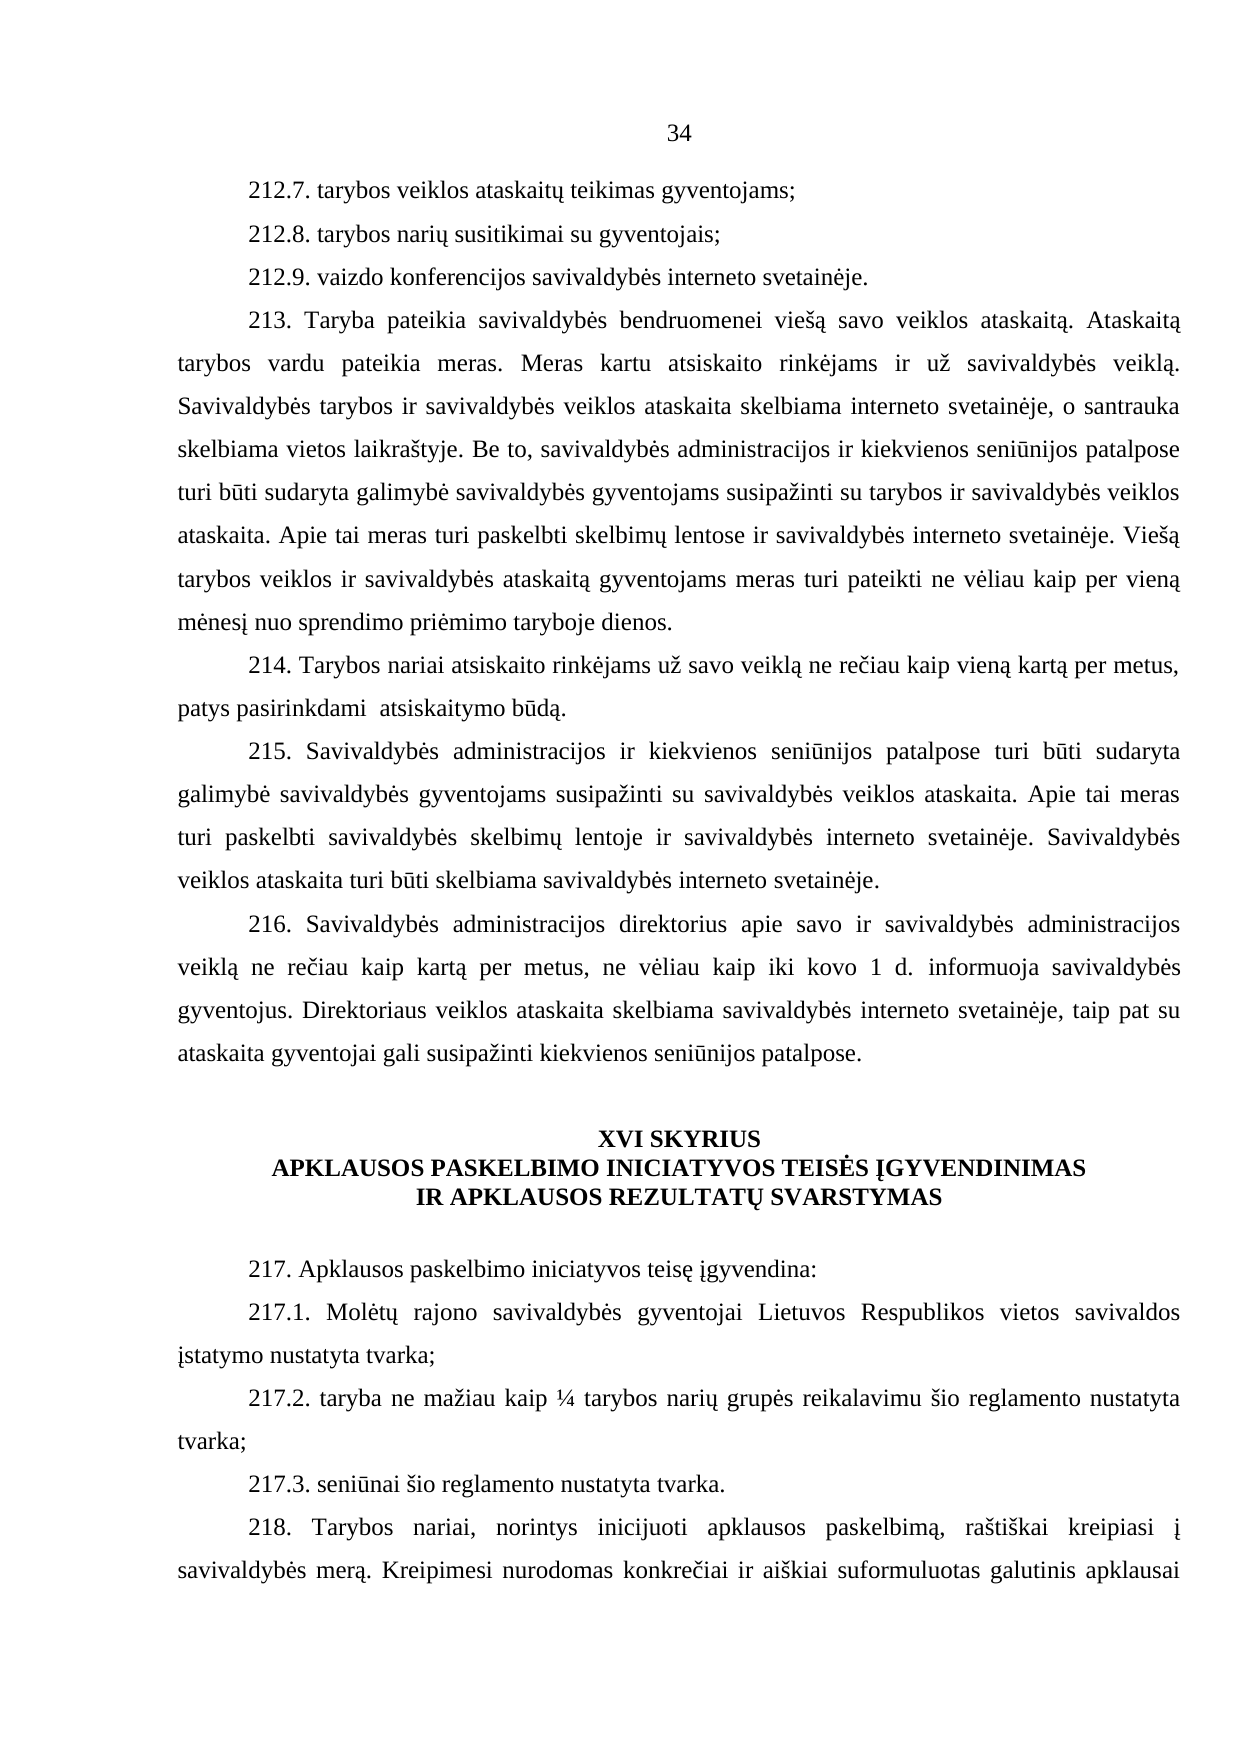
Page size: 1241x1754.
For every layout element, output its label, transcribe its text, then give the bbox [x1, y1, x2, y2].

text 217.3. seniūnai šio reglamento nustatyta tvarka. [177, 1469, 1181, 1498]
text 217.2. taryba ne mažiau kaip ¼ tarybos narių grupės reikalavimu šio reglamento nustatyta tvarka; [177, 1383, 1181, 1455]
text 214. Tarybos nariai atsiskaito rinkėjams už savo veiklą ne rečiau kaip vieną kartą per metus, patys pasirinkdami atsiskaitymo būdą. [177, 650, 1181, 722]
text 213. Taryba pateikia savivaldybės bendruomenei viešą savo veiklos ataskaitą. Ataskaitą tarybos vardu pateikia meras. Meras kartu atsiskaito rinkėjams ir už savivaldybės veiklą. Savivaldybės tarybos ir savivaldybės veiklos ataskaita skelbiama interneto svetainėje, o santrauka skelbiama vietos laikraštyje. Be to, savivaldybės administracijos ir kiekvienos seniūnijos patalpose turi būti sudaryta galimybė savivaldybės gyventojams susipažinti su tarybos ir savivaldybės veiklos ataskaita. Apie tai meras turi paskelbti skelbimų lentose ir savivaldybės interneto svetainėje. Viešą tarybos veiklos ir savivaldybės ataskaitą gyventojams meras turi pateikti ne vėliau kaip per vieną mėnesį nuo sprendimo priėmimo taryboje dienos. [177, 305, 1181, 636]
text 216. Savivaldybės administracijos direktorius apie savo ir savivaldybės administracijos veiklą ne rečiau kaip kartą per metus, ne vėliau kaip iki kovo 1 d. informuoja savivaldybės gyventojus. Direktoriaus veiklos ataskaita skelbiama savivaldybės interneto svetainėje, taip pat su ataskaita gyventojai gali susipažinti kiekvienos seniūnijos patalpose. [177, 909, 1181, 1067]
text IR APKLAUSOS REZULTATŲ SVARSTYMAS [177, 1182, 1181, 1211]
text 217.1. Molėtų rajono savivaldybės gyventojai Lietuvos Respublikos vietos savivaldos įstatymo nustatyta tvarka; [177, 1297, 1181, 1369]
text 212.9. vaizdo konferencijos savivaldybės interneto svetainėje. [177, 262, 1181, 291]
text 217. Apklausos paskelbimo iniciatyvos teisę įgyvendina: [177, 1254, 1181, 1282]
text 218. Tarybos nariai, norintys inicijuoti apklausos paskelbimą, raštiškai kreipiasi į savivaldybės merą. Kreipimesi nurodomas konkrečiai ir aiškiai suformuluotas galutinis apklausai [177, 1512, 1181, 1584]
text 212.8. tarybos narių susitikimai su gyventojais; [177, 219, 1181, 247]
text APKLAUSOS PASKELBIMO INICIATYVOS TEISĖS ĮGYVENDINIMAS [177, 1153, 1181, 1182]
text 215. Savivaldybės administracijos ir kiekvienos seniūnijos patalpose turi būti sudaryta galimybė savivaldybės gyventojams susipažinti su savivaldybės veiklos ataskaita. Apie tai meras turi paskelbti savivaldybės skelbimų lentoje ir savivaldybės interneto svetainėje. Savivaldybės veiklos ataskaita turi būti skelbiama savivaldybės interneto svetainėje. [177, 736, 1181, 894]
text XVI SKYRIUS [177, 1124, 1181, 1153]
text 212.7. tarybos veiklos ataskaitų teikimas gyventojams; [177, 176, 1181, 204]
